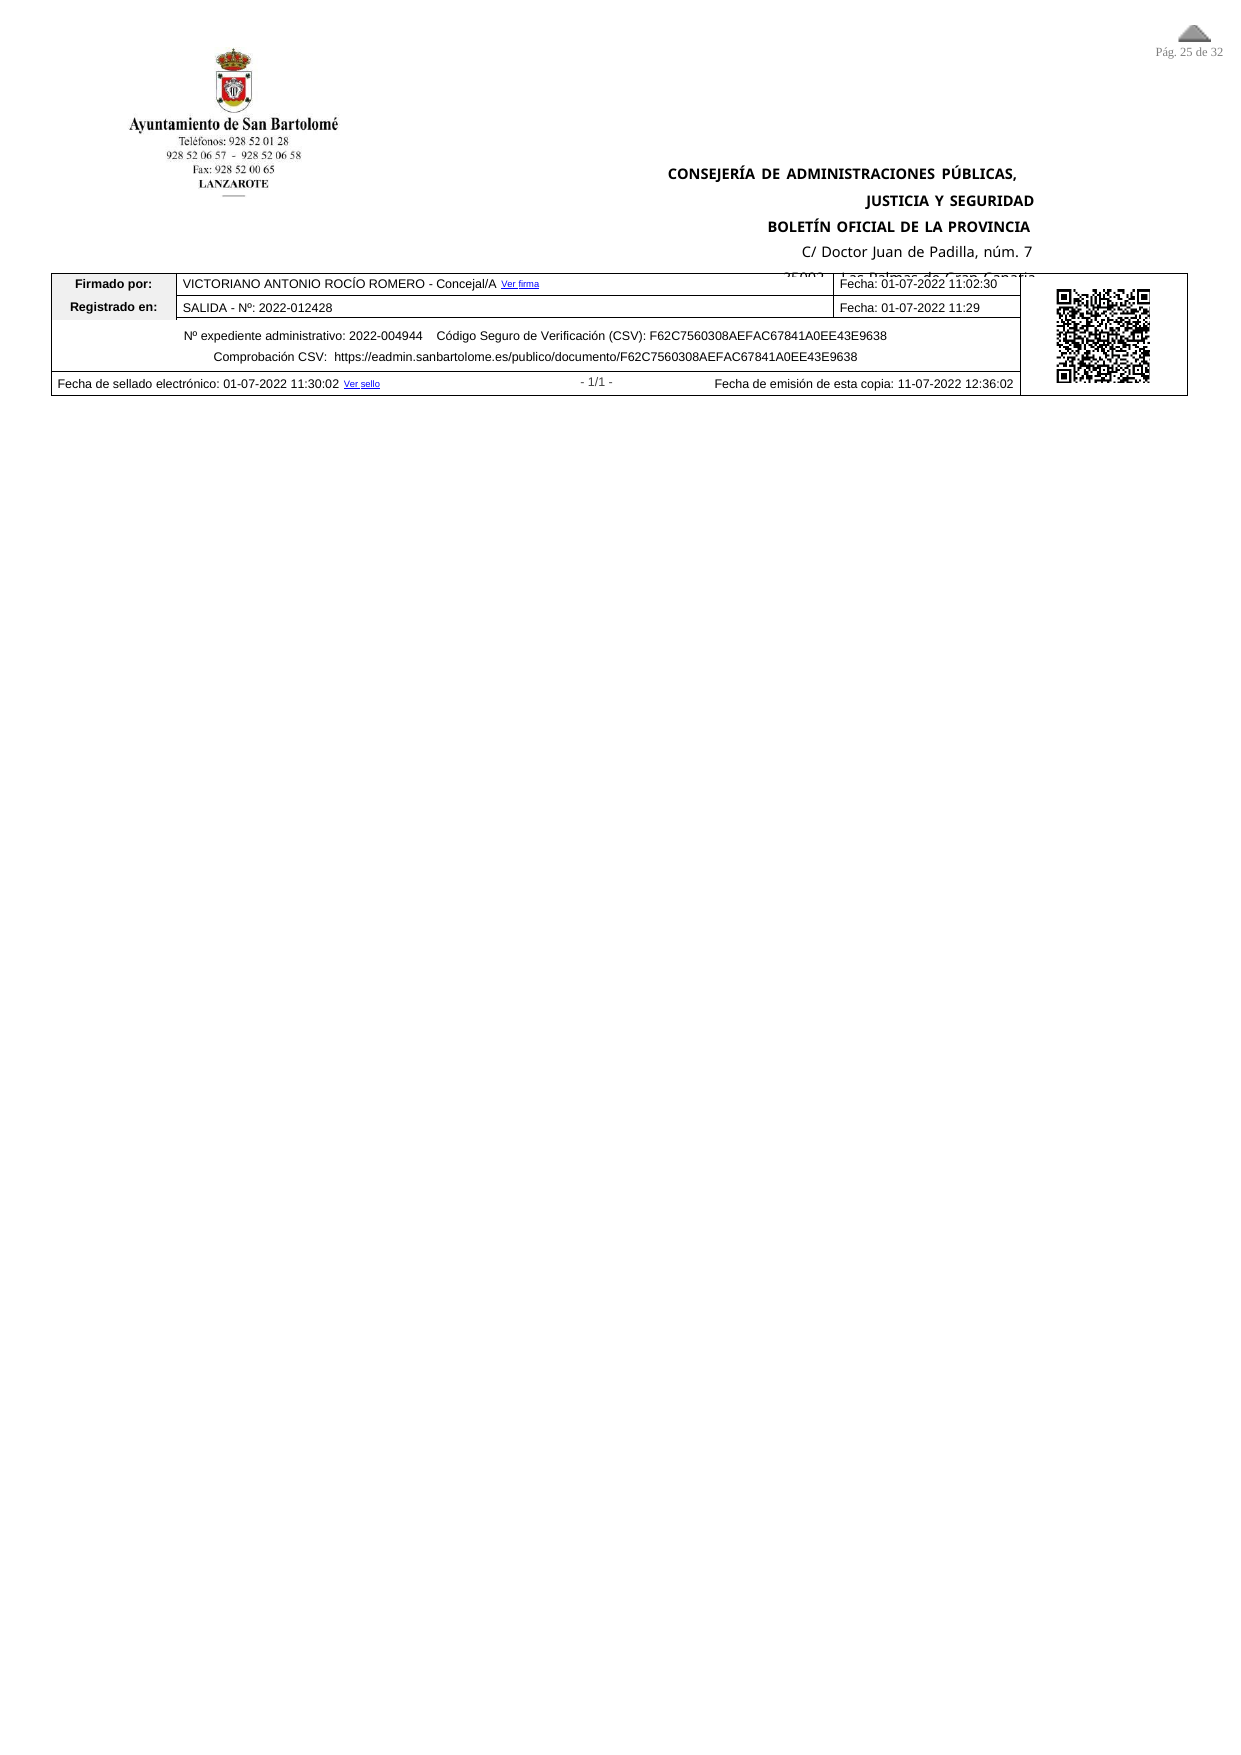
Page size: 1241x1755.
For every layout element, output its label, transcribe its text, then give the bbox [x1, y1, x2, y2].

table_cell Fecha de sellado electrónico: 01-07-2022 11:30:02 Ver sello - 1/1 - Fecha de emisión de esta copia: 11-07-2022 12:36:02 [52, 372, 1020, 394]
table_cell Nº expediente administrativo: 2022-004944 Código Seguro de Verificación (CSV): F62C7560308AEFAC67841A0EE43E9638 Comprobación CSV: https://eadmin.sanbartolome.es/publico/documento/F62C7560308AEFAC67841A0EE43E9638 [52, 318, 1020, 371]
table_header Fecha: 01-07-2022 11:02:30 [834, 276, 1020, 295]
table_header Firmado por: [52, 274, 176, 295]
picture [1056, 289, 1150, 383]
table_cell SALIDA - Nº: 2022-012428 [177, 296, 833, 317]
table_header [1021, 274, 1187, 394]
table_cell Registrado en: [52, 298, 176, 317]
picture [1177, 25, 1211, 42]
table_header VICTORIANO ANTONIO ROCÍO ROMERO - Concejal/A Ver firma [177, 274, 833, 295]
table_cell Fecha: 01-07-2022 11:29 [834, 296, 1020, 317]
picture [127, 47, 341, 198]
